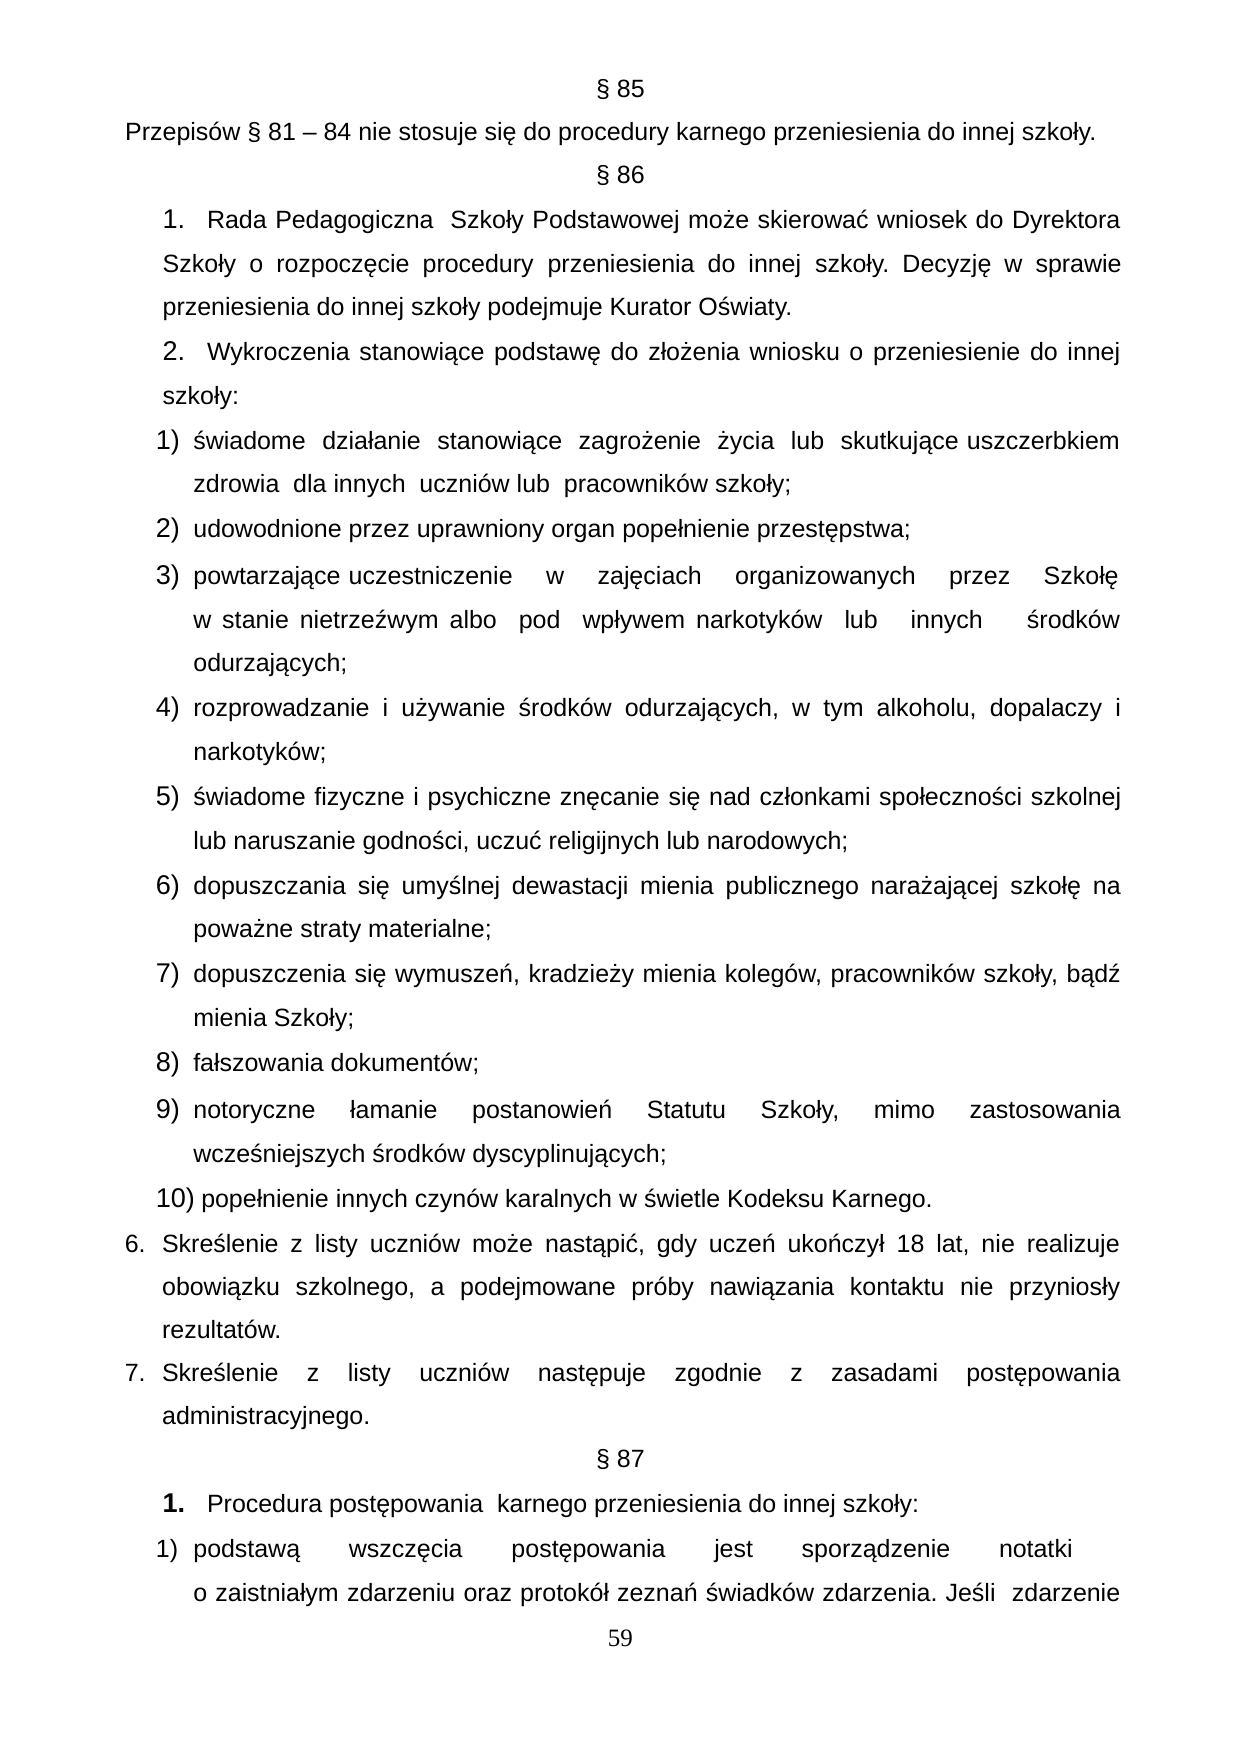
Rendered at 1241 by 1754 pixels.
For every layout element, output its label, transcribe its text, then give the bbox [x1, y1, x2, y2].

list Skreślenie z listy uczniów następuje zgodnie z zasadami postępowania administracyjnego. [124, 1358, 1122, 1430]
list dopuszczenia się wymuszeń, kradzieży mienia kolegów, pracowników szkoły, bądź mienia Szkoły; [156, 957, 1122, 1032]
text Przepisów § 81 – 84 nie stosuje się do procedury karnego przeniesienia do innej szkoły. [125, 117, 1122, 146]
list świadome fizyczne i psychiczne znęcanie się nad członkami społeczności szkolnej lub naruszanie godności, uczuć religijnych lub narodowych; [156, 780, 1122, 854]
text § 86 [118, 160, 1122, 189]
list świadome działanie stanowiące zagrożenie życia lub skutkujące uszczerbkiem zdrowia dla innych uczniów lub pracowników szkoły; [156, 424, 1122, 498]
list powtarzające uczestniczenie w zajęciach organizowanych przez Szkołę w stanie nietrzeźwym albo pod wpływem narkotyków lub innych środków odurzających; [156, 559, 1122, 677]
list Rada Pedagogiczna Szkoły Podstawowej może skierować wniosek do Dyrektora Szkoły o rozpoczęcie procedury przeniesienia do innej szkoły. Decyzję w sprawie przeniesienia do innej szkoły podejmuje Kurator Oświaty. [162, 203, 1122, 321]
list popełnienie innych czynów karalnych w świetle Kodeksu Karnego. [156, 1182, 1122, 1213]
list Skreślenie z listy uczniów może nastąpić, gdy uczeń ukończył 18 lat, nie realizuje obowiązku szkolnego, a podejmowane próby nawiązania kontaktu nie przyniosły rezultatów. [124, 1229, 1122, 1344]
list udowodnione przez uprawniony organ popełnienie przestępstwa; [156, 512, 1122, 544]
list podstawą wszczęcia postępowania jest sporządzenie notatki o zaistniałym zdarzeniu oraz protokół zeznań świadków zdarzenia. Jeśli zdarzenie [156, 1534, 1122, 1606]
text § 85 [118, 74, 1122, 102]
list Wykroczenia stanowiące podstawę do złożenia wniosku o przeniesienie do innej szkoły: [162, 335, 1122, 409]
list dopuszczania się umyślnej dewastacji mienia publicznego narażającej szkołę na poważne straty materialne; [156, 869, 1122, 943]
list fałszowania dokumentów; [156, 1046, 1122, 1077]
list notoryczne łamanie postanowień Statutu Szkoły, mimo zastosowania wcześniejszych środków dyscyplinujących; [156, 1093, 1122, 1167]
list rozprowadzanie i używanie środków odurzających, w tym alkoholu, dopalaczy i narkotyków; [156, 691, 1122, 766]
text § 87 [118, 1444, 1122, 1473]
list Procedura postępowania karnego przeniesienia do innej szkoły: [162, 1487, 1122, 1519]
